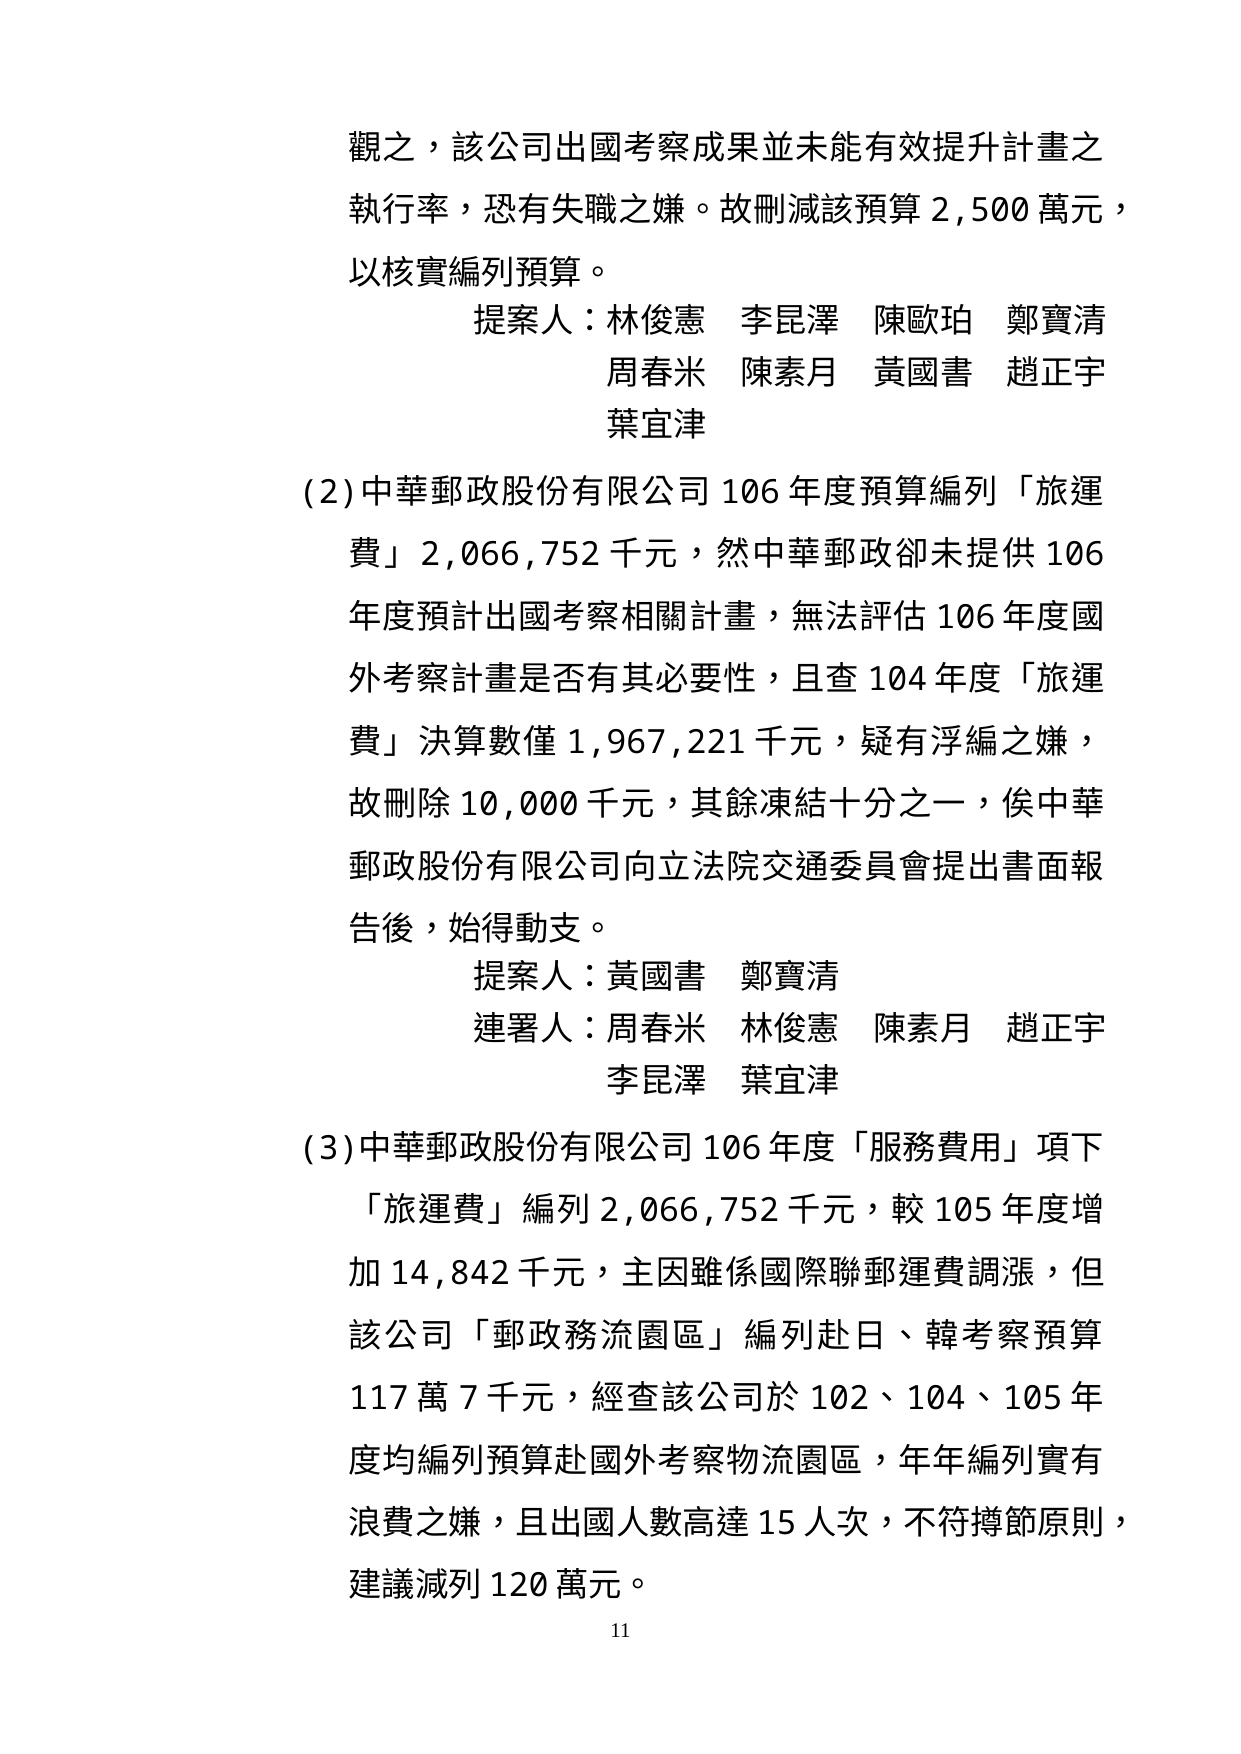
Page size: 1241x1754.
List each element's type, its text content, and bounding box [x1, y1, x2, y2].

text 提案人：黃國書 鄭寶清 [473, 947, 1117, 999]
text (3)中華郵政股份有限公司106年度「服務費用」項下「旅運費」編列2,066,752千元，較105年度增加14,842千元，主因雖係國際聯郵運費調漲，但該公司「郵政務流園區」編列赴日、韓考察預算117萬7千元，經查該公司於102、104、105年度均編列預算赴國外考察物流園區，年年編列實有浪費之嫌，且出國人數高達15人次，不符撙節原則，建議減列120萬元。 [298, 1103, 1104, 1603]
text 提案人：林俊憲 李昆澤 陳歐珀 鄭寶清 周春米 陳素月 黃國書 趙正宇 葉宜津 [473, 291, 1117, 447]
text 連署人：周春米 林俊憲 陳素月 趙正宇 李昆澤 葉宜津 [473, 999, 1117, 1103]
text (1)中華郵政股份有限公司106年度預算「服務費用－旅運費」編列20億6,675萬2千元，較105年度預算增列1,484萬2千元，其中包含2團、15人之郵政物流園區出國考察計畫經費計117萬7千元，依據中央政府總預算附屬單位預算共同編列作業規範，針對旅運費之編列原則之一為「除非必要，3年內無相同考察計畫」，惟經查中華郵政公司於102年度、104年度及105年度皆辦理郵政物流園區相關考察計畫，又郵政物流園區自103年度開始執行，迄今進度嚴重落後，至105年度8月底執行率仍未達七成。有鑑於中華郵政公司於旅運費之編列恐有違預算編列之規定，復由計畫進度延宕情形觀之，該公司出國考察成果並未能有效提升計畫之執行率，恐有失職之嫌。故刪減該預算2,500萬元，以核實編列預算。 [298, 103, 1104, 291]
text (2)中華郵政股份有限公司106年度預算編列「旅運費」2,066,752千元，然中華郵政卻未提供106年度預計出國考察相關計畫，無法評估106年度國外考察計畫是否有其必要性，且查104年度「旅運費」決算數僅1,967,221千元，疑有浮編之嫌，故刪除10,000千元，其餘凍結十分之一，俟中華郵政股份有限公司向立法院交通委員會提出書面報告後，始得動支。 [298, 447, 1104, 947]
